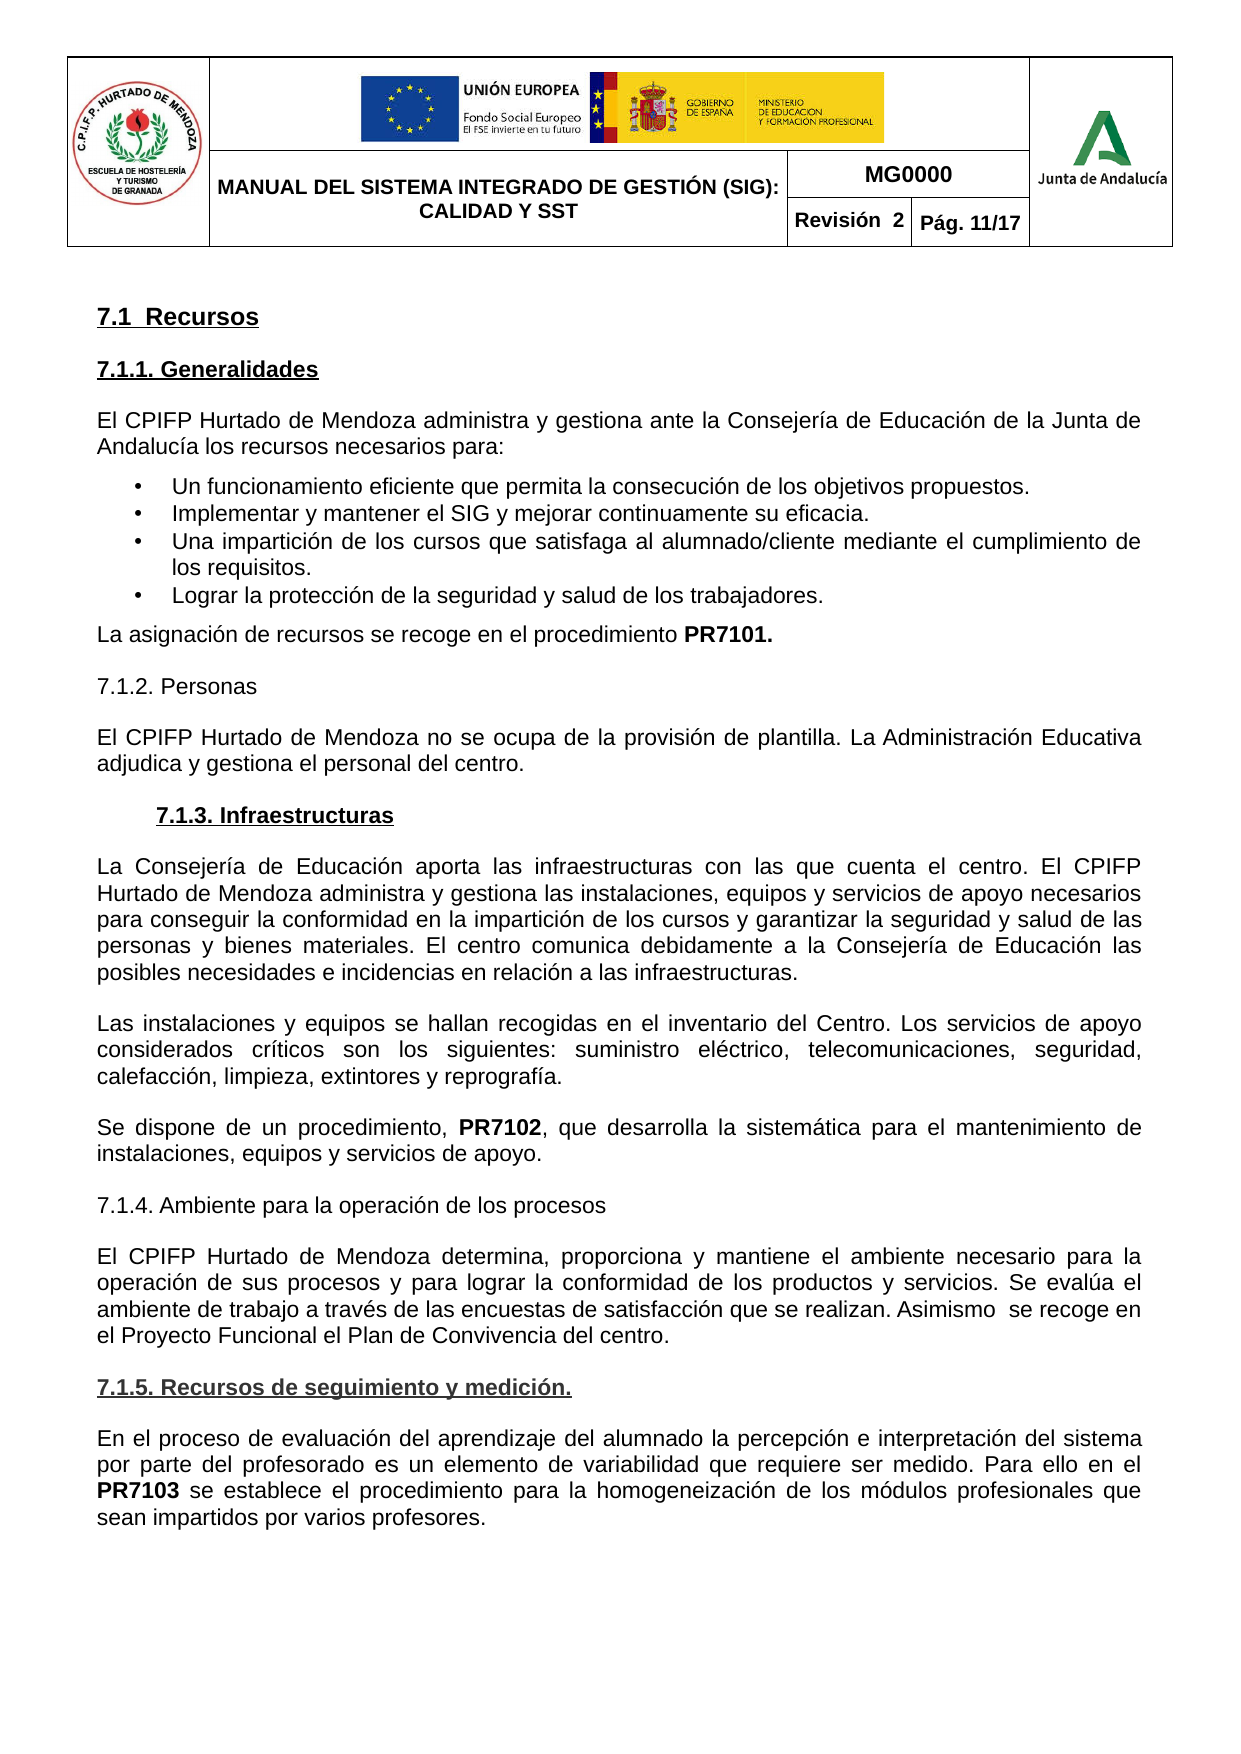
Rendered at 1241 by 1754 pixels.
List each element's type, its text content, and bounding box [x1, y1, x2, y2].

list Lograr la protección de la seguridad y salud de los trabajadores. [134, 582, 1143, 608]
list Una impartición de los cursos que satisfaga al alumnado/cliente mediante el cumplimiento de los requisitos. [134, 528, 1143, 581]
list Implementar y mantener el SIG y mejorar continuamente su eficacia. [134, 500, 1143, 527]
subtitle 7.1 Recursos [97, 302, 1143, 331]
text 7.1.3. Infraestructuras [97, 802, 1143, 828]
text La asignación de recursos se recoge en el procedimiento PR7101. [97, 621, 1143, 648]
text 7.1.2. Personas [97, 673, 1143, 699]
text El CPIFP Hurtado de Mendoza administra y gestiona ante la Consejería de Educación de la Junta de Andalucía los recursos necesarios para: [97, 407, 1143, 459]
text El CPIFP Hurtado de Mendoza determina, proporciona y mantiene el ambiente necesario para la operación de sus procesos y para lograr la conformidad de los productos y servicios. Se evalúa el ambiente de trabajo a través de las encuestas de satisfacción que se realizan. Asimismo se recoge en el Proyecto Funcional el Plan de Convivencia del centro. [97, 1243, 1143, 1348]
text En el proceso de evaluación del aprendizaje del alumnado la percepción e interpretación del sistema por parte del profesorado es un elemento de variabilidad que requiere ser medido. Para ello en el PR7103 se establece el procedimiento para la homogeneización de los módulos profesionales que sean impartidos por varios profesores. [97, 1425, 1143, 1530]
picture [71, 81, 203, 206]
picture [356, 72, 885, 143]
picture [1035, 109, 1169, 186]
text Se dispone de un procedimiento, PR7102, que desarrolla la sistemática para el mantenimiento de instalaciones, equipos y servicios de apoyo. [97, 1114, 1143, 1167]
list Un funcionamiento eficiente que permita la consecución de los objetivos propuestos. [134, 473, 1143, 499]
text Las instalaciones y equipos se hallan recogidas en el inventario del Centro. Los servicios de apoyo considerados críticos son los siguientes: suministro eléctrico, telecomunicaciones, seguridad, calefacción, limpieza, extintores y reprografía. [97, 1010, 1143, 1089]
text 7.1.4. Ambiente para la operación de los procesos [97, 1192, 1143, 1218]
text 7.1.5. Recursos de seguimiento y medición. [97, 1373, 1143, 1400]
text El CPIFP Hurtado de Mendoza no se ocupa de la provisión de plantilla. La Administración Educativa adjudica y gestiona el personal del centro. [97, 724, 1143, 777]
text La Consejería de Educación aporta las infraestructuras con las que cuenta el centro. El CPIFP Hurtado de Mendoza administra y gestiona las instalaciones, equipos y servicios de apoyo necesarios para conseguir la conformidad en la impartición de los cursos y garantizar la seguridad y salud de las personas y bienes materiales. El centro comunica debidamente a la Consejería de Educación las posibles necesidades e incidencias en relación a las infraestructuras. [97, 853, 1143, 985]
text 7.1.1. Generalidades [97, 356, 1143, 382]
